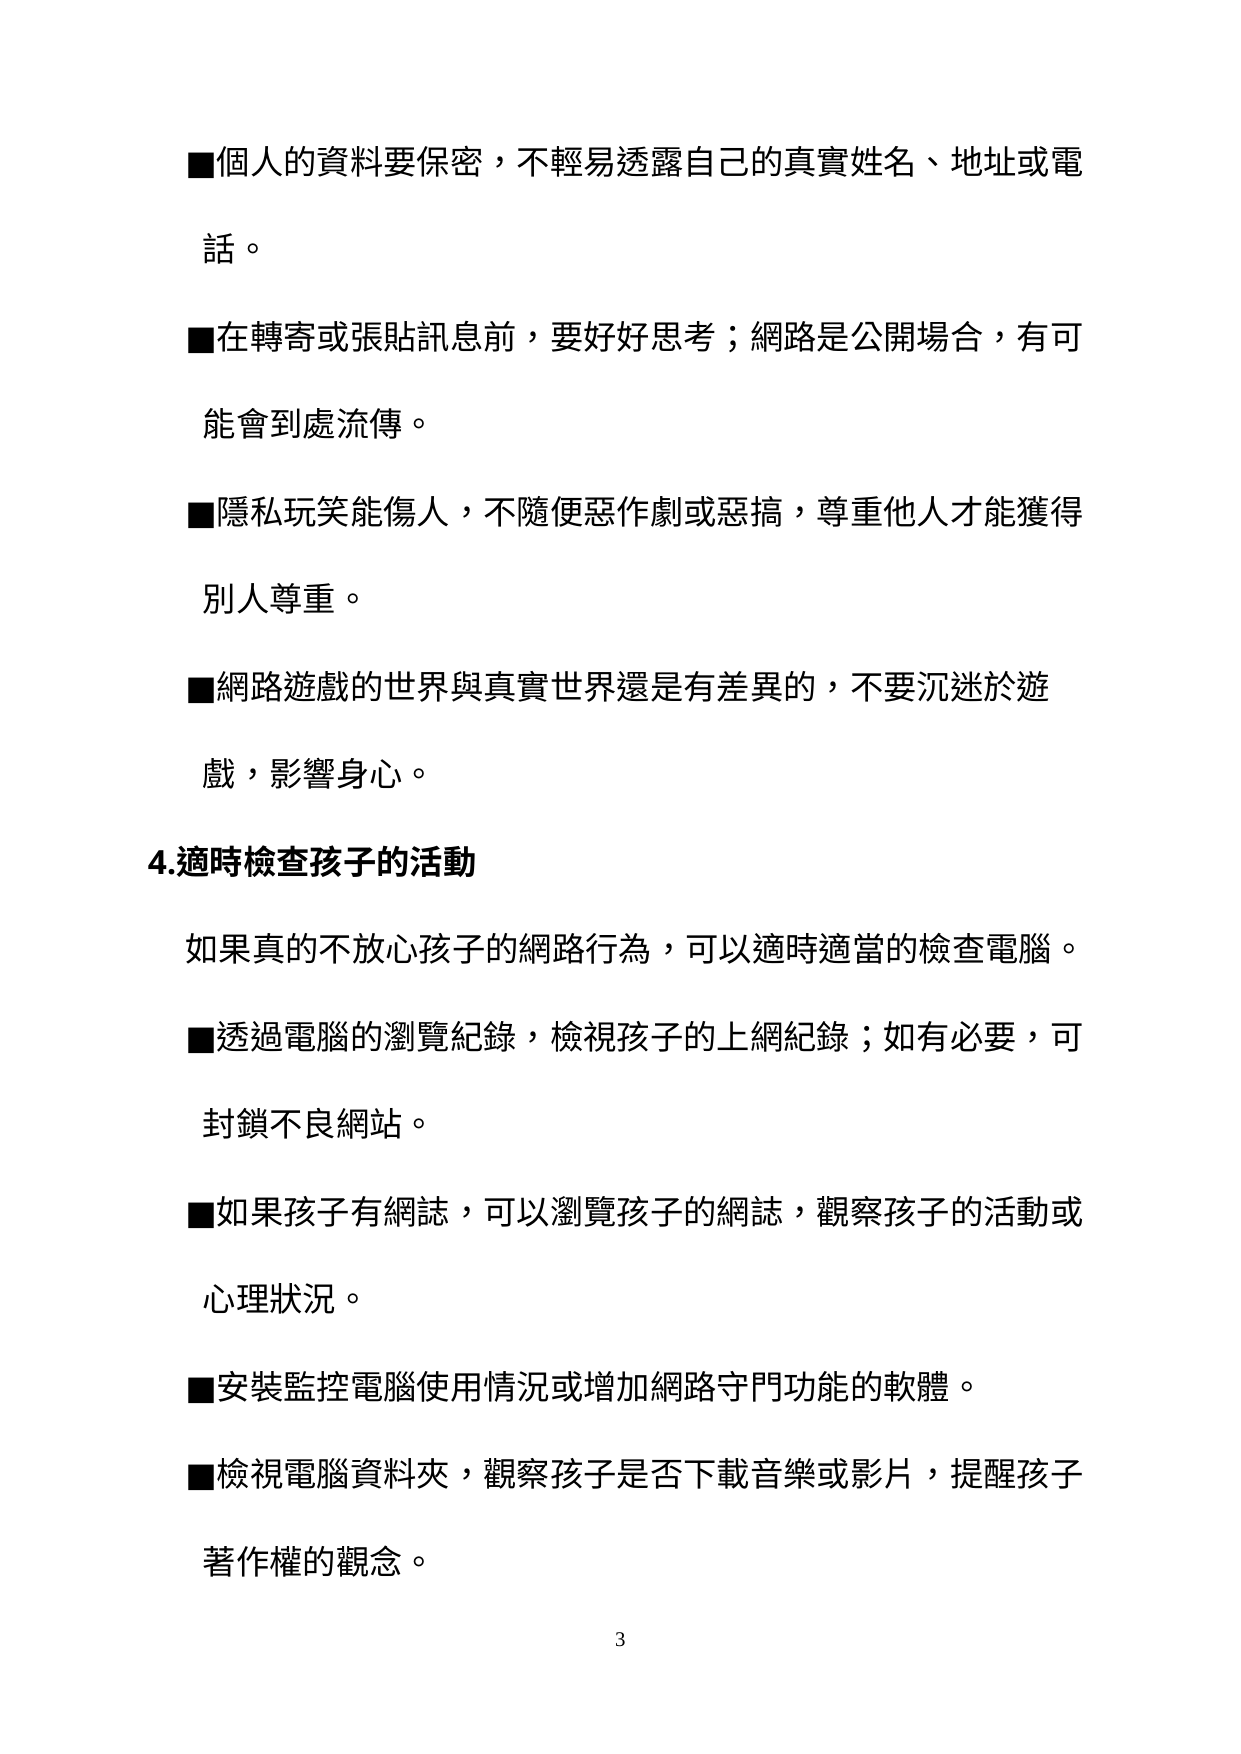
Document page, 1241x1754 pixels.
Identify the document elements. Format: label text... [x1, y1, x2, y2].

text ■如果孩子有網誌，可以瀏覽孩子的網誌，觀察孩子的活動或 [185, 1172, 1092, 1247]
text 戲，影響身心。 [185, 735, 1092, 810]
text 著作權的觀念。 [185, 1522, 1092, 1597]
text 如果真的不放心孩子的網路行為，可以適時適當的檢查電腦。 [185, 910, 1092, 985]
text 心理狀況。 [185, 1260, 1092, 1335]
text 別人尊重。 [185, 560, 1092, 635]
text 4.適時檢查孩子的活動 [148, 822, 1092, 897]
text ■個人的資料要保密，不輕易透露自己的真實姓名、地址或電 [185, 122, 1092, 197]
text 能會到處流傳。 [185, 385, 1092, 460]
text 封鎖不良網站。 [185, 1085, 1092, 1160]
text ■隱私玩笑能傷人，不隨便惡作劇或惡搞，尊重他人才能獲得 [185, 472, 1092, 547]
text ■網路遊戲的世界與真實世界還是有差異的，不要沉迷於遊 [185, 647, 1092, 722]
text ■安裝監控電腦使用情況或增加網路守門功能的軟體。 [185, 1347, 1092, 1422]
text ■在轉寄或張貼訊息前，要好好思考；網路是公開場合，有可 [185, 297, 1092, 372]
text ■透過電腦的瀏覽紀錄，檢視孩子的上網紀錄；如有必要，可 [185, 997, 1092, 1072]
text ■檢視電腦資料夾，觀察孩子是否下載音樂或影片，提醒孩子 [185, 1435, 1092, 1510]
text 話。 [185, 210, 1092, 285]
